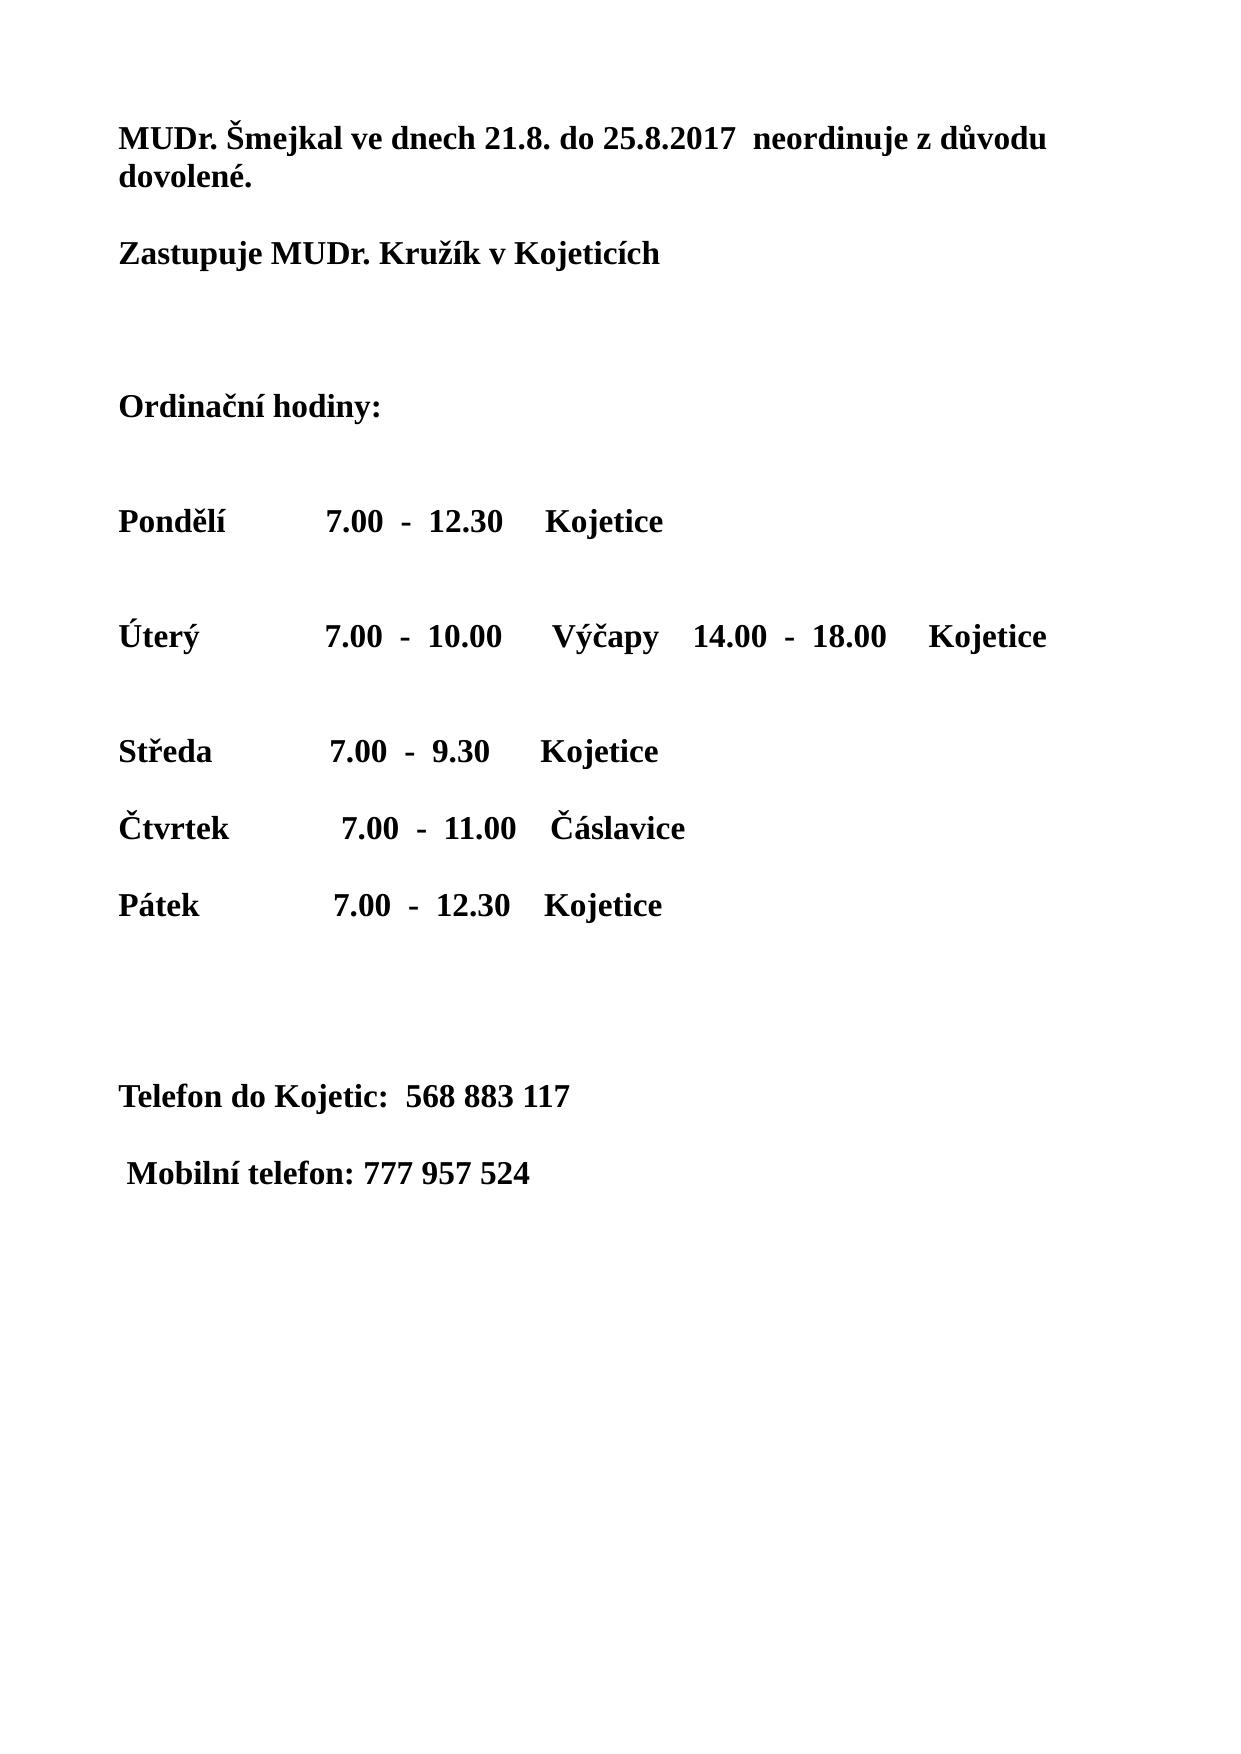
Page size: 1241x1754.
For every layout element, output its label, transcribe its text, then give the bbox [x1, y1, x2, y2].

text Mobilní telefon: 777 957 524 [118, 1153, 1122, 1191]
text Zastupuje MUDr. Kružík v Kojeticích [118, 233, 1122, 271]
text Ordinační hodiny: [118, 386, 1122, 425]
text Pátek 7.00 - 12.30 Kojetice [118, 885, 1122, 923]
text Telefon do Kojetic: 568 883 117 [118, 1076, 1122, 1115]
text MUDr. Šmejkal ve dnech 21.8. do 25.8.2017 neordinuje z důvodu dovolené. [118, 118, 1122, 195]
text Středa 7.00 - 9.30 Kojetice [118, 731, 1122, 770]
text Úterý 7.00 - 10.00 Výčapy 14.00 - 18.00 Kojetice [118, 616, 1122, 655]
text Čtvrtek 7.00 - 11.00 Čáslavice [118, 808, 1122, 846]
text Pondělí 7.00 - 12.30 Kojetice [118, 501, 1122, 540]
